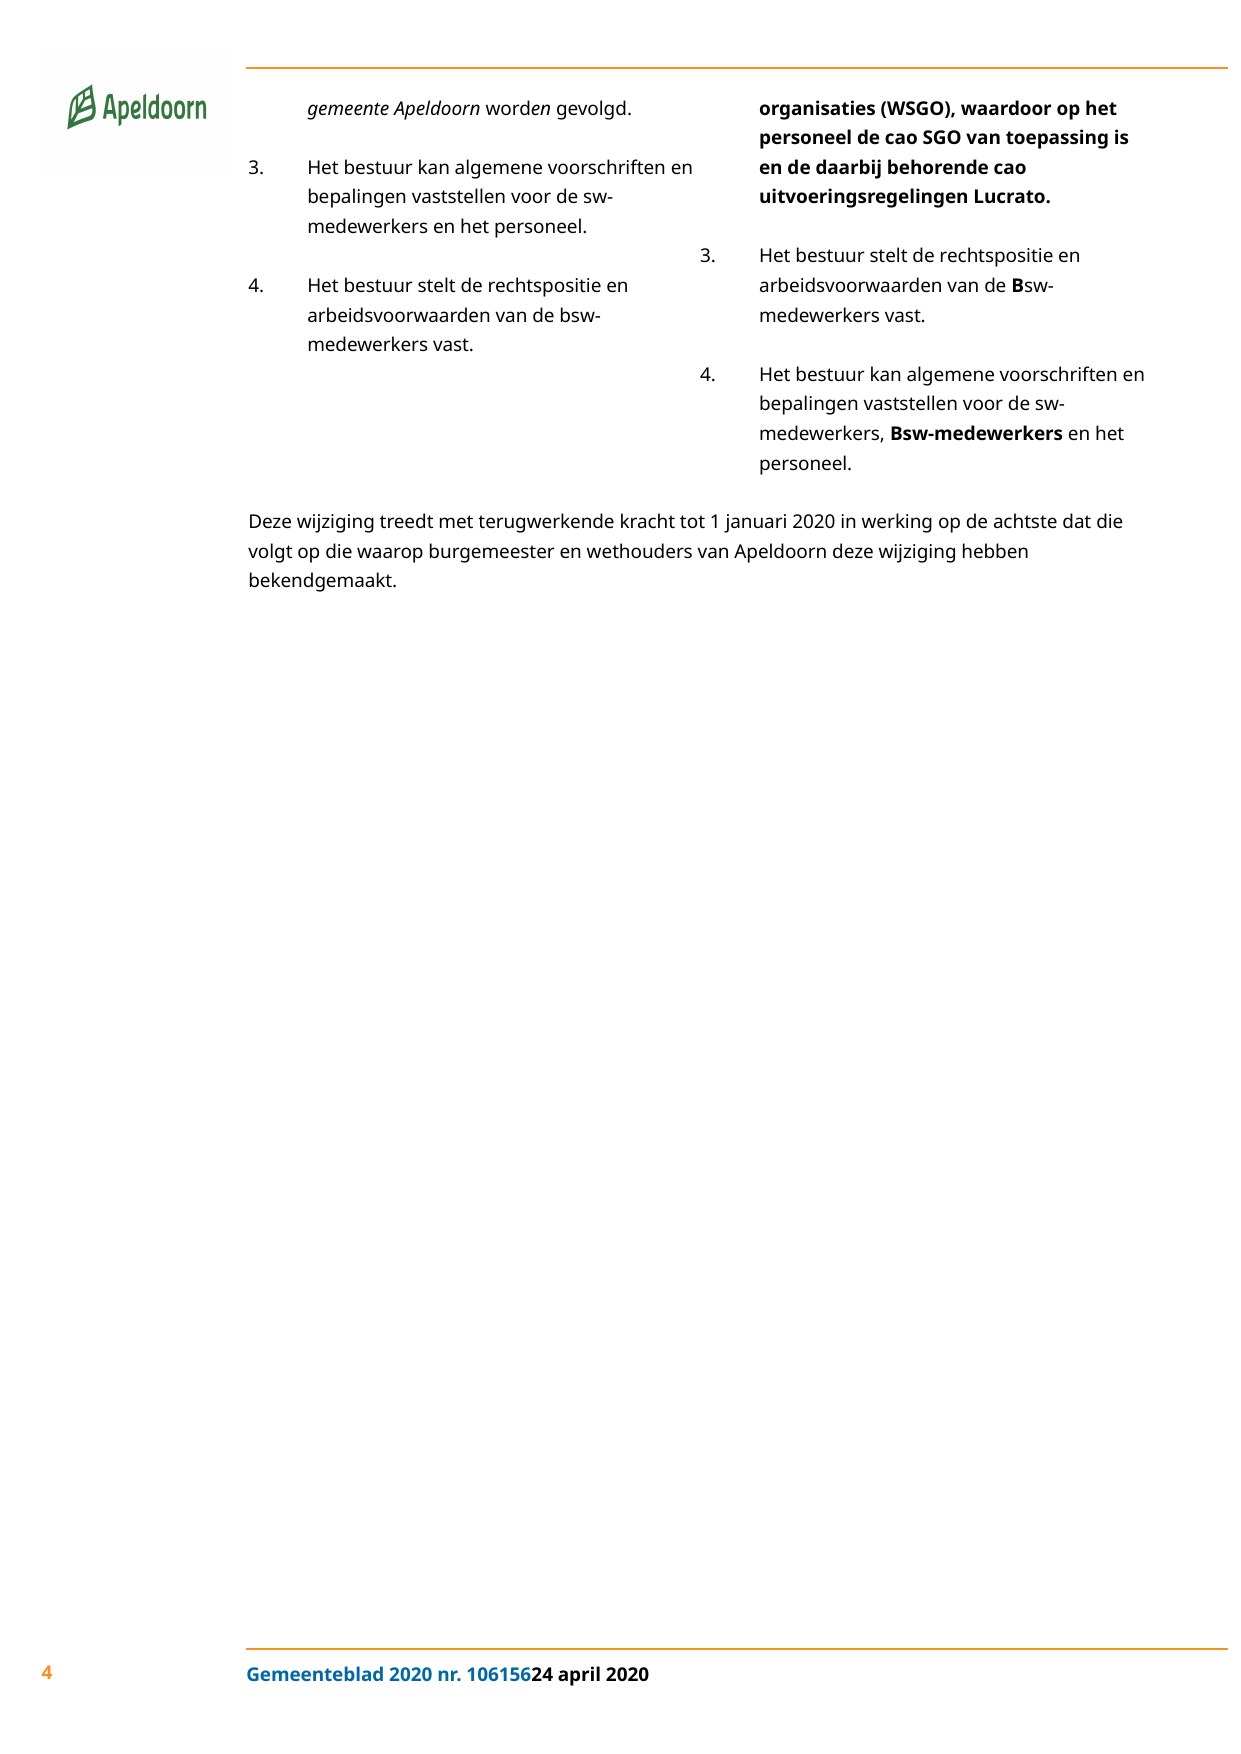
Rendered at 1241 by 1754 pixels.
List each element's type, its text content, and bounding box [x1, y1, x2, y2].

text Deze wijziging treedt met terugwerkende kracht tot 1 januari 2020 in werking op de achtste dat die volgt op die waarop burgemeester en wethouders van Apeldoorn deze wijziging hebben bekendgemaakt. [248, 508, 1152, 593]
table_header organisaties (WSGO), waardoor op het personeel de cao SGO van toepassing is en de daarbij behorende cao uitvoeringsregelingen Lucrato. Het bestuur stelt de rechtspositie en arbeidsvoorwaarden van de Bsw-medewerkers vast. Het bestuur kan algemene voorschriften en bepalingen vaststellen voor de sw-medewerkers, Bsw-medewerkers en het personeel. [700, 95, 1152, 476]
table_header gemeente Apeldoorn worden gevolgd. Het bestuur kan algemene voorschriften en bepalingen vaststellen voor de sw-medewerkers en het personeel. Het bestuur stelt de rechtspositie en arbeidsvoorwaarden van de bsw-medewerkers vast. [248, 95, 700, 476]
picture [41, 47, 231, 172]
